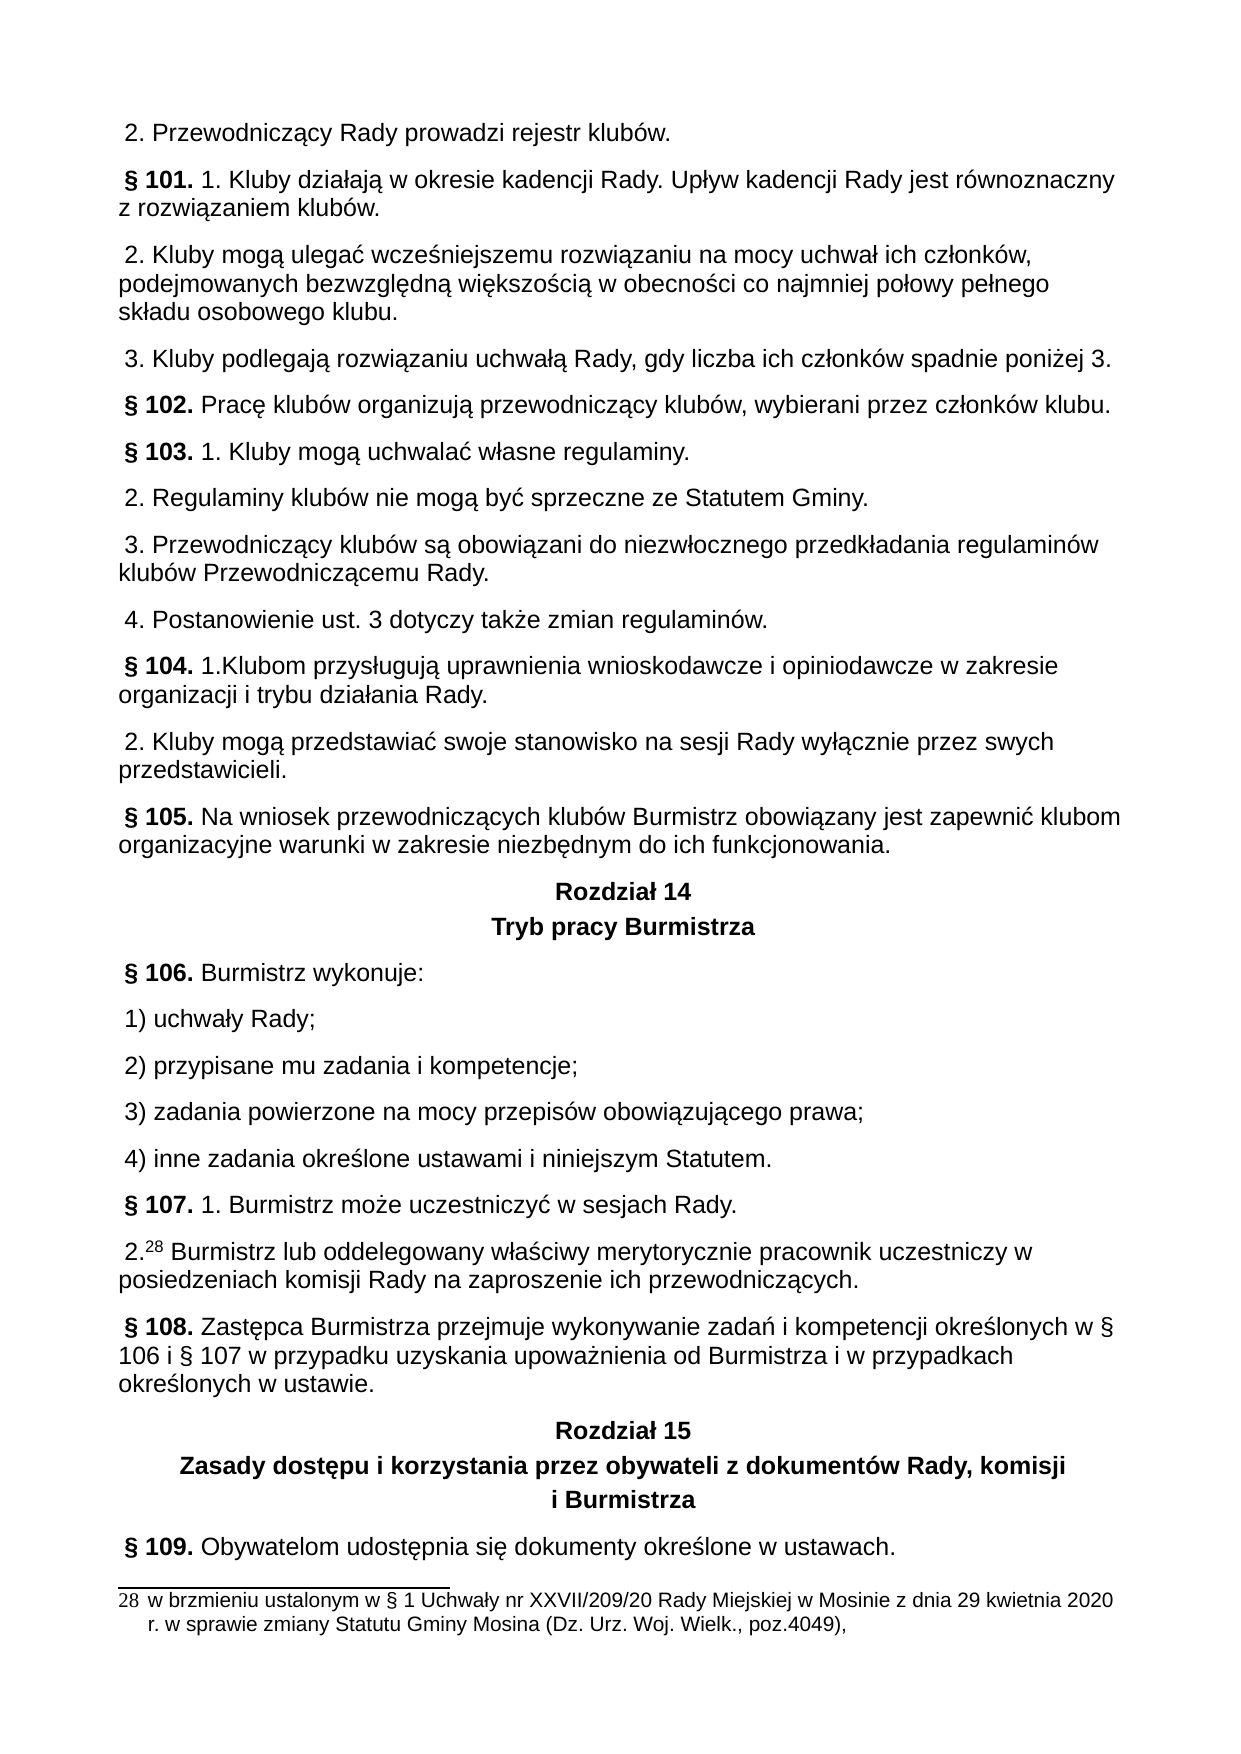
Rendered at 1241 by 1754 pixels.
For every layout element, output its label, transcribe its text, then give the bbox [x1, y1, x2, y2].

text § 102. Pracę klubów organizują przewodniczący klubów, wybierani przez członków klubu. [118, 390, 1122, 419]
text i Burmistrza [118, 1485, 1122, 1514]
text § 101. 1. Kluby działają w okresie kadencji Rady. Upływ kadencji Rady jest równoznaczny z rozwiązaniem klubów. [118, 164, 1122, 222]
text 2. Kluby mogą ulegać wcześniejszemu rozwiązaniu na mocy uchwał ich członków, podejmowanych bezwzględną większością w obecności co najmniej połowy pełnego składu osobowego klubu. [118, 240, 1122, 326]
text 3. Kluby podlegają rozwiązaniu uchwałą Rady, gdy liczba ich członków spadnie poniżej 3. [118, 344, 1122, 372]
text Rozdział 15 [118, 1416, 1122, 1445]
text § 107. 1. Burmistrz może uczestniczyć w sesjach Rady. [118, 1190, 1122, 1219]
text w brzmieniu ustalonym w § 1 Uchwały nr XXVII/209/20 Rady Miejskiej w Mosinie z dnia 29 kwietnia 2020 r. w sprawie zmiany Statutu Gminy Mosina (Dz. Urz. Woj. Wielk., poz.4049), [118, 1588, 1122, 1636]
text § 103. 1. Kluby mogą uchwalać własne regulaminy. [118, 437, 1122, 465]
text 2. Regulaminy klubów nie mogą być sprzeczne ze Statutem Gminy. [118, 483, 1122, 512]
text 1) uchwały Rady; [118, 1004, 1122, 1033]
text 4) inne zadania określone ustawami i niniejszym Statutem. [118, 1144, 1122, 1173]
text Tryb pracy Burmistrza [118, 912, 1122, 940]
text 3. Przewodniczący klubów są obowiązani do niezwłocznego przedkładania regulaminów klubów Przewodniczącemu Rady. [118, 529, 1122, 587]
text § 104. 1.Klubom przysługują uprawnienia wnioskodawcze i opiniodawcze w zakresie organizacji i trybu działania Rady. [118, 651, 1122, 709]
text Rozdział 14 [118, 877, 1122, 906]
text § 109. Obywatelom udostępnia się dokumenty określone w ustawach. [118, 1532, 1122, 1561]
text 4. Postanowienie ust. 3 dotyczy także zmian regulaminów. [118, 605, 1122, 633]
text § 105. Na wniosek przewodniczących klubów Burmistrz obowiązany jest zapewnić klubom organizacyjne warunki w zakresie niezbędnym do ich funkcjonowania. [118, 802, 1122, 859]
text § 106. Burmistrz wykonuje: [118, 958, 1122, 987]
text 2. Burmistrz lub oddelegowany właściwy merytorycznie pracownik uczestniczy w posiedzeniach komisji Rady na zaproszenie ich przewodniczących. [118, 1237, 1122, 1294]
text 2) przypisane mu zadania i kompetencje; [118, 1051, 1122, 1080]
text Zasady dostępu i korzystania przez obywateli z dokumentów Rady, komisji [118, 1451, 1122, 1479]
text 2. Przewodniczący Rady prowadzi rejestr klubów. [118, 118, 1122, 147]
text 3) zadania powierzone na mocy przepisów obowiązującego prawa; [118, 1097, 1122, 1126]
text § 108. Zastępca Burmistrza przejmuje wykonywanie zadań i kompetencji określonych w § 106 i § 107 w przypadku uzyskania upoważnienia od Burmistrza i w przypadkach określonych w ustawie. [118, 1312, 1122, 1398]
text 2. Kluby mogą przedstawiać swoje stanowisko na sesji Rady wyłącznie przez swych przedstawicieli. [118, 726, 1122, 784]
